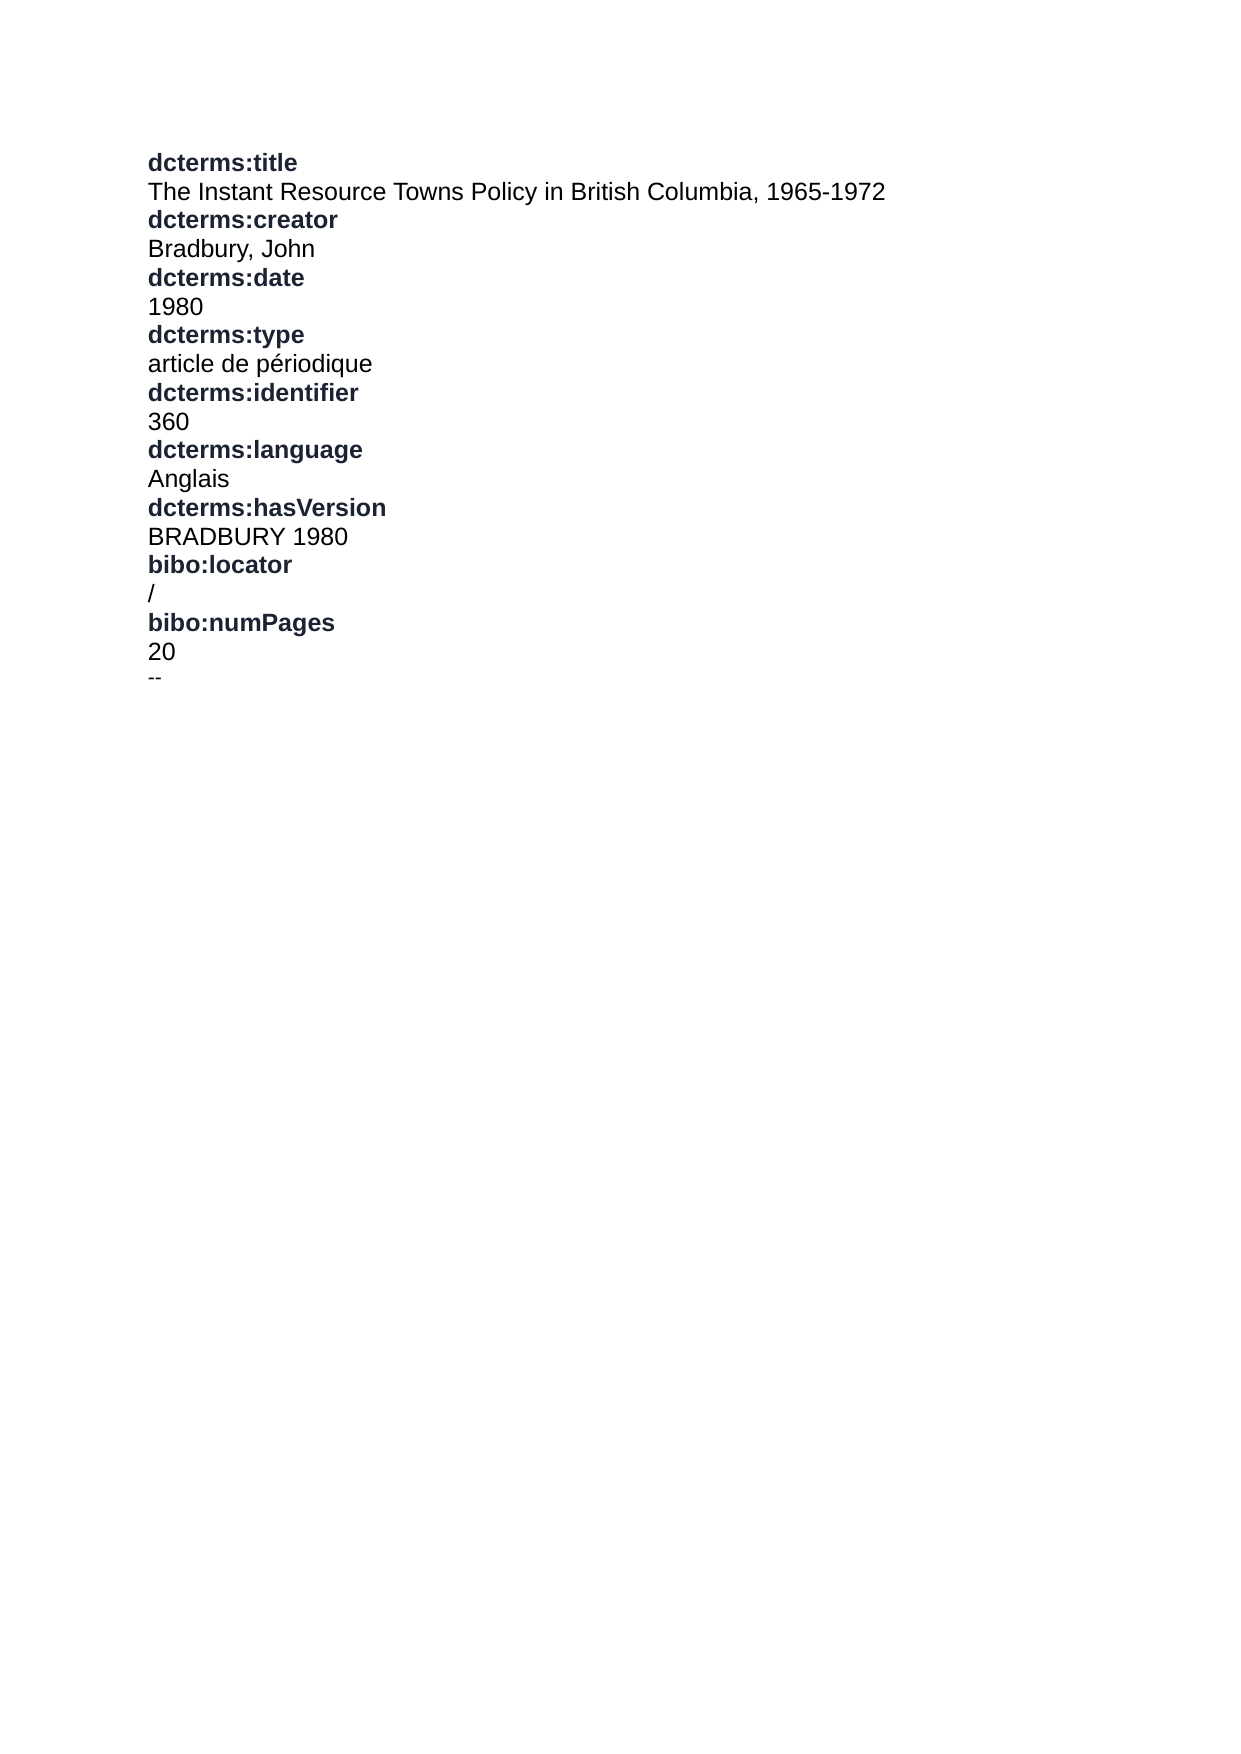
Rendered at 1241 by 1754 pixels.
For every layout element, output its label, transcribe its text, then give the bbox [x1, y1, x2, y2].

text dcterms:hasVersion [148, 493, 1092, 521]
text BRADBURY 1980 [148, 521, 1092, 550]
text 360 [148, 406, 1092, 435]
text bibo:locator [148, 550, 1092, 579]
text article de périodique [148, 349, 1092, 378]
text dcterms:date [148, 263, 1092, 291]
text Anglais [148, 464, 1092, 493]
text dcterms:type [148, 320, 1092, 349]
text dcterms:identifier [148, 378, 1092, 406]
text 20 [148, 636, 1092, 665]
text dcterms:title [148, 148, 1092, 176]
text bibo:numPages [148, 608, 1092, 636]
text Bradbury, John [148, 234, 1092, 263]
text -- [148, 665, 1092, 689]
text dcterms:language [148, 435, 1092, 464]
text dcterms:creator [148, 205, 1092, 234]
text The Instant Resource Towns Policy in British Columbia, 1965-1972 [148, 176, 1092, 205]
text 1980 [148, 291, 1092, 320]
text / [148, 579, 1092, 608]
